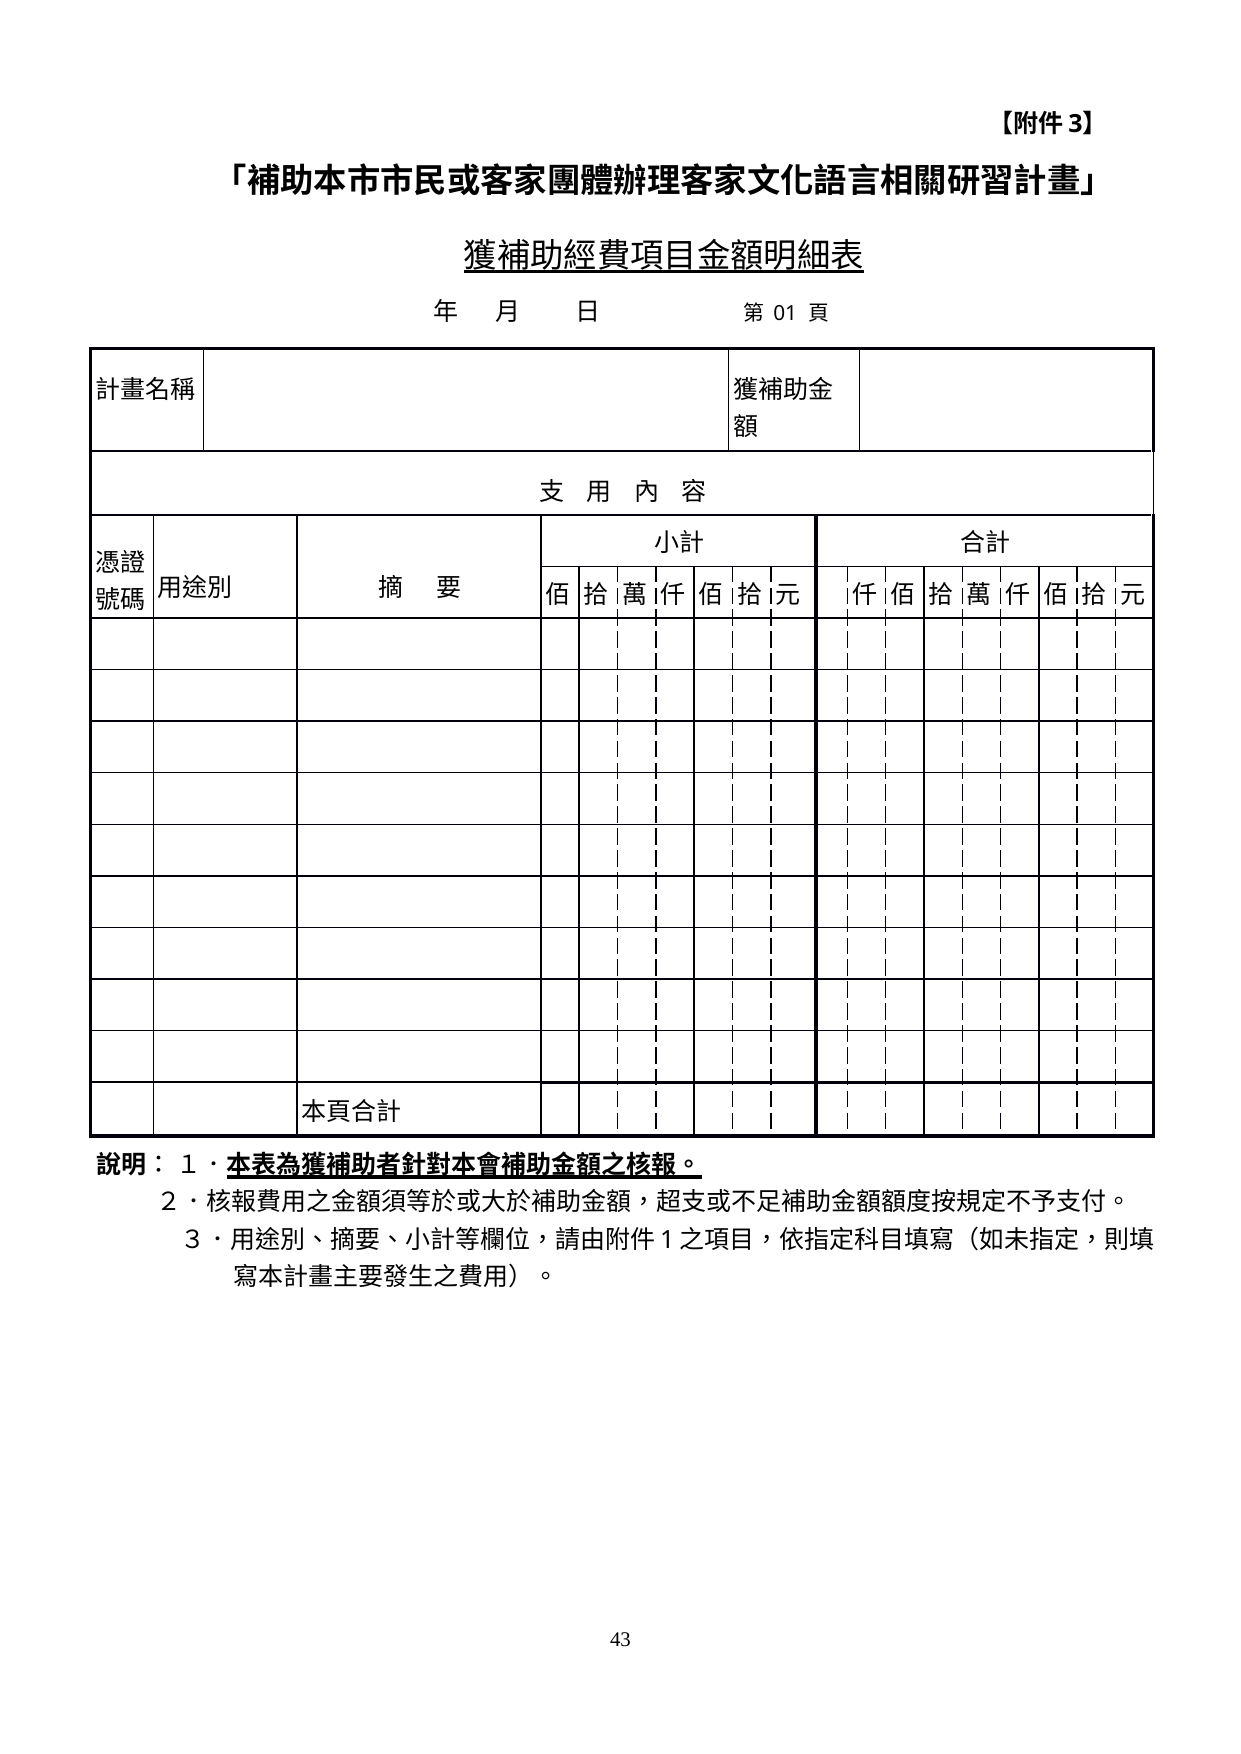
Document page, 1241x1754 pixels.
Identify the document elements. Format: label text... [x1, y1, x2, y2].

table_cell [1077, 619, 1115, 669]
table_cell [298, 825, 540, 875]
table_cell 拾 [733, 567, 771, 617]
table_cell [1001, 1084, 1038, 1134]
table_cell [1115, 877, 1152, 927]
table_cell [92, 670, 153, 720]
table_cell 仟 [1001, 567, 1038, 617]
table_cell [1077, 980, 1115, 1030]
table_cell [1115, 619, 1152, 669]
table_cell 拾 [1077, 567, 1115, 617]
table_cell [818, 1084, 847, 1134]
table_cell [154, 877, 296, 927]
table_cell [580, 825, 618, 875]
table_cell [1077, 1084, 1115, 1134]
table_cell [962, 928, 1001, 978]
table_cell [542, 877, 578, 927]
table_cell [618, 670, 656, 720]
table_cell [733, 722, 771, 772]
table_cell [886, 722, 923, 772]
table_cell [1115, 670, 1152, 720]
table_cell [818, 722, 847, 772]
table_cell [298, 722, 540, 772]
table_cell [1077, 825, 1115, 875]
table_cell [580, 619, 618, 669]
table_cell [695, 928, 732, 978]
table_cell 佰 [1040, 567, 1077, 617]
table_cell [695, 619, 732, 669]
table_cell [733, 619, 771, 669]
table_cell [580, 1031, 618, 1081]
table_cell [656, 928, 693, 978]
table_cell [618, 980, 656, 1030]
table_cell [154, 825, 296, 875]
table_cell [818, 980, 847, 1030]
table_cell 合計 [818, 514, 1152, 566]
table_cell [1115, 980, 1152, 1030]
table_cell 拾 [925, 567, 962, 617]
table_cell [92, 1083, 153, 1134]
table_cell [1040, 928, 1077, 978]
table_cell [1115, 1084, 1152, 1134]
table_cell [1077, 928, 1115, 978]
table_cell [847, 928, 886, 978]
table_cell [771, 773, 814, 823]
table_cell [1001, 1031, 1038, 1081]
table_cell [771, 722, 814, 772]
table_cell [1115, 825, 1152, 875]
table_cell [154, 722, 296, 772]
table_cell [733, 877, 771, 927]
table_cell [962, 670, 1001, 720]
table_cell [771, 670, 814, 720]
table_cell [1040, 619, 1077, 669]
table_cell [886, 1031, 923, 1081]
table_cell [1077, 670, 1115, 720]
table_cell [1077, 877, 1115, 927]
table_cell [886, 980, 923, 1030]
table_cell [733, 980, 771, 1030]
table_cell 憑證號碼 [92, 516, 153, 617]
table_cell [818, 670, 847, 720]
table_cell [298, 877, 540, 927]
table_cell 萬 [962, 567, 1001, 617]
table_cell [542, 980, 578, 1030]
table_cell [847, 722, 886, 772]
text 說明： １．本表為獲補助者針對本會補助金額之核報。 [96, 1138, 1110, 1175]
table_cell [818, 928, 847, 978]
table_cell [656, 1084, 693, 1134]
table_cell [771, 877, 814, 927]
table_cell [580, 670, 618, 720]
table_cell [1040, 773, 1077, 823]
table_cell [695, 670, 732, 720]
table_cell [542, 1084, 578, 1134]
table_cell [1001, 825, 1038, 875]
table_cell [298, 773, 540, 823]
table_cell [818, 877, 847, 927]
text ３．用途別、摘要、小計等欄位，請由附件1之項目，依指定科目填寫（如未指定，則填寫本計畫主要發生之費用）。 [180, 1212, 1163, 1287]
table_cell 支 用 內 容 [92, 450, 1153, 514]
table_cell [154, 1031, 296, 1081]
table_cell [925, 722, 962, 772]
table_cell [771, 1084, 814, 1134]
table_cell [886, 825, 923, 875]
text ２．核報費用之金額須等於或大於補助金額，超支或不足補助金額額度按規定不予支付。 [130, 1175, 1148, 1212]
table_cell [298, 980, 540, 1030]
table_cell [92, 928, 153, 978]
table_cell 佰 [542, 567, 578, 617]
table_cell [1115, 1031, 1152, 1081]
table_cell [92, 722, 153, 772]
table_cell [733, 928, 771, 978]
table_cell [656, 1031, 693, 1081]
table_cell 用途別 [154, 516, 296, 617]
table_cell [847, 773, 886, 823]
table_cell [771, 980, 814, 1030]
table_cell 本頁合計 [298, 1083, 540, 1134]
table_cell [92, 619, 153, 669]
table_cell 仟 [847, 567, 886, 617]
table_cell [154, 773, 296, 823]
table_cell [92, 825, 153, 875]
table_cell [925, 928, 962, 978]
table_cell 小計 [542, 516, 814, 566]
table_cell [886, 619, 923, 669]
table_cell [542, 928, 578, 978]
table_header 獲補助金額 [729, 350, 859, 450]
table_cell [1001, 928, 1038, 978]
table_cell [1115, 928, 1152, 978]
table_cell [771, 1031, 814, 1081]
table_cell [1001, 722, 1038, 772]
table_cell [580, 722, 618, 772]
table_cell [962, 619, 1001, 669]
table_cell [1115, 722, 1152, 772]
table_cell [925, 670, 962, 720]
table_cell [1001, 670, 1038, 720]
table_cell [695, 825, 732, 875]
table_cell [733, 1031, 771, 1081]
table_cell 元 [1115, 567, 1152, 617]
table_cell [618, 928, 656, 978]
table_cell [818, 773, 847, 823]
table_cell [1077, 773, 1115, 823]
table_cell [618, 722, 656, 772]
table_cell 摘 要 [298, 516, 540, 617]
table_cell [695, 980, 732, 1030]
table_cell 佰 [886, 567, 923, 617]
table_cell [962, 1031, 1001, 1081]
table_cell 拾 [580, 567, 618, 617]
table_cell [925, 980, 962, 1030]
table_cell 萬 [618, 567, 656, 617]
table_cell [925, 877, 962, 927]
table_cell [733, 670, 771, 720]
table_cell [733, 773, 771, 823]
table_cell [847, 1031, 886, 1081]
text 「補助本市市民或客家團體辦理客家文化語言相關研習計畫」 [130, 134, 1197, 209]
table_cell [695, 1031, 732, 1081]
table_cell [656, 980, 693, 1030]
table_cell [542, 670, 578, 720]
table_cell [542, 722, 578, 772]
table_cell [818, 825, 847, 875]
table_cell 元 [771, 567, 814, 617]
text 年 月 日 第 01 頁 [80, 284, 1197, 322]
table_header [204, 350, 728, 450]
table_cell [818, 1031, 847, 1081]
table_cell [886, 773, 923, 823]
table_cell [818, 619, 847, 669]
table_cell [656, 670, 693, 720]
table_cell [1001, 773, 1038, 823]
table_cell [542, 825, 578, 875]
table_cell [580, 980, 618, 1030]
table_cell [771, 619, 814, 669]
table_cell [618, 877, 656, 927]
table_cell [92, 980, 153, 1030]
table_cell [1040, 877, 1077, 927]
table_cell [771, 928, 814, 978]
table_cell [886, 928, 923, 978]
table_cell [298, 928, 540, 978]
table_cell [962, 722, 1001, 772]
table_cell [847, 980, 886, 1030]
table_cell [580, 1084, 618, 1134]
table_cell [92, 877, 153, 927]
table_cell [298, 1031, 540, 1081]
table_cell [695, 773, 732, 823]
table_cell [618, 825, 656, 875]
table_cell [618, 1084, 656, 1134]
table_cell [1001, 980, 1038, 1030]
text 【附件3】 [988, 103, 1113, 139]
table_cell 仟 [656, 567, 693, 617]
table_cell [847, 825, 886, 875]
table_cell [656, 619, 693, 669]
table_cell [1040, 1031, 1077, 1081]
table_cell [818, 567, 847, 617]
table_cell [733, 1084, 771, 1134]
table_cell [656, 773, 693, 823]
table_cell [1040, 980, 1077, 1030]
table_cell [1077, 1031, 1115, 1081]
table_cell [925, 825, 962, 875]
table_cell [542, 1031, 578, 1081]
table_cell [92, 773, 153, 823]
table_cell [1040, 825, 1077, 875]
table_cell [847, 619, 886, 669]
table_cell 佰 [695, 567, 732, 617]
table_cell [580, 928, 618, 978]
table_cell [298, 670, 540, 720]
table_cell [962, 1084, 1001, 1134]
table_cell [962, 980, 1001, 1030]
table_cell [886, 1084, 923, 1134]
table_cell [154, 980, 296, 1030]
table_cell [925, 773, 962, 823]
table_cell [656, 877, 693, 927]
table_cell [771, 825, 814, 875]
table_cell [580, 877, 618, 927]
table_cell [847, 1084, 886, 1134]
table_cell [1001, 619, 1038, 669]
table_cell [695, 877, 732, 927]
table_cell [1115, 773, 1152, 823]
table_cell [1001, 877, 1038, 927]
table_header 計畫名稱 [92, 350, 203, 450]
text 獲補助經費項目金額明細表 [130, 209, 1197, 284]
table_cell [1040, 1084, 1077, 1134]
table_cell [733, 825, 771, 875]
table_cell [847, 670, 886, 720]
table_cell [656, 825, 693, 875]
table_cell [925, 619, 962, 669]
table_header [860, 350, 1152, 450]
table_cell [154, 1083, 296, 1134]
table_cell [542, 773, 578, 823]
table_cell [962, 773, 1001, 823]
table_cell [925, 1084, 962, 1134]
table_cell [695, 722, 732, 772]
table_cell [154, 619, 296, 669]
table_cell [298, 619, 540, 669]
table_cell [1040, 670, 1077, 720]
table_cell [962, 877, 1001, 927]
table_cell [695, 1084, 732, 1134]
table_cell [1040, 722, 1077, 772]
table_cell [886, 877, 923, 927]
table_cell [925, 1031, 962, 1081]
table_cell [886, 670, 923, 720]
table_cell [542, 619, 578, 669]
table_cell [618, 773, 656, 823]
table_cell [618, 1031, 656, 1081]
table_cell [1077, 722, 1115, 772]
table_cell [154, 670, 296, 720]
table_cell [580, 773, 618, 823]
table_cell [847, 877, 886, 927]
table_cell [656, 722, 693, 772]
table_cell [618, 619, 656, 669]
table_cell [154, 928, 296, 978]
table_cell [92, 1031, 153, 1081]
table_cell [962, 825, 1001, 875]
